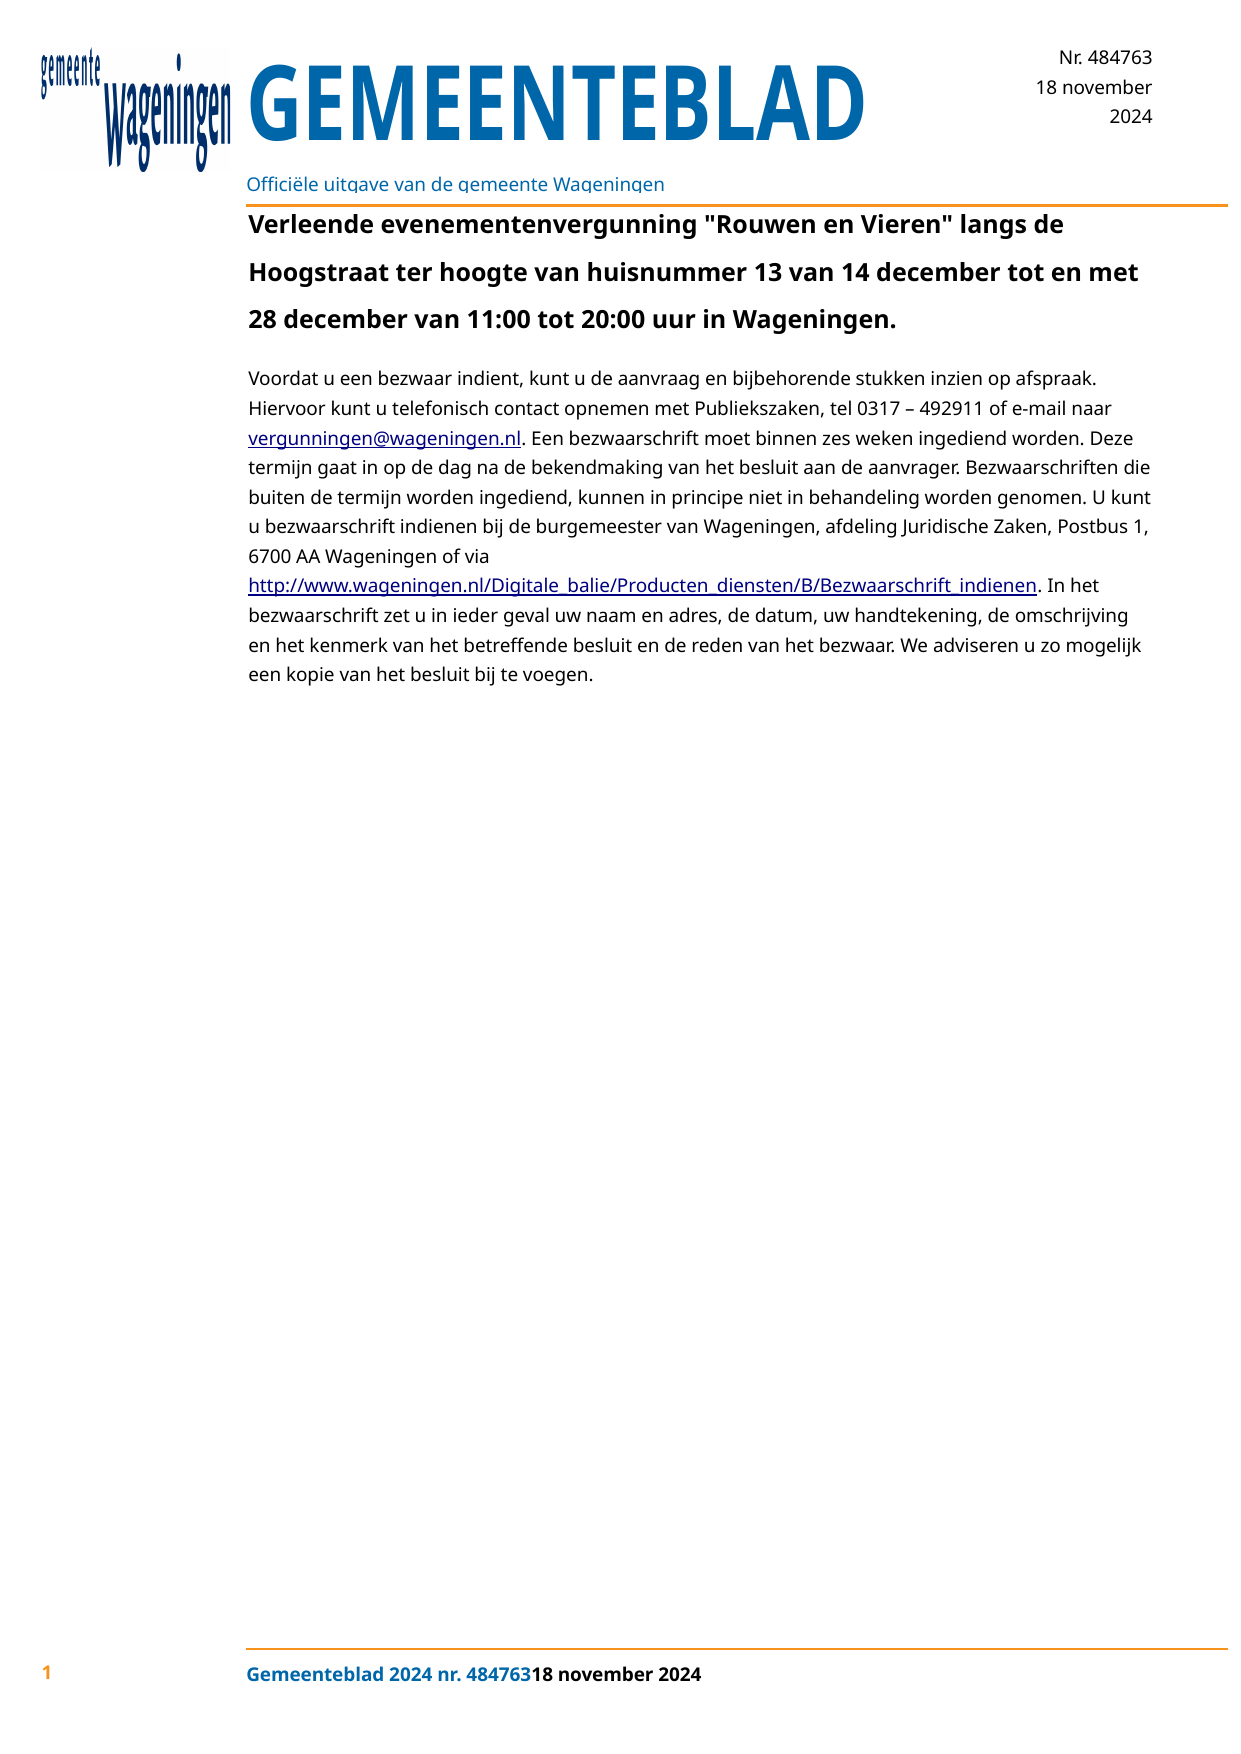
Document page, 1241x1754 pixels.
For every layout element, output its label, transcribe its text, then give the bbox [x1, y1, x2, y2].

text Voordat u een bezwaar indient, kunt u de aanvraag en bijbehorende stukken inzien op afspraak. Hiervoor kunt u telefonisch contact opnemen met Publiekszaken, tel 0317 – 492911 of e-mail naar vergunningen@wageningen.nl. Een bezwaarschrift moet binnen zes weken ingediend worden. Deze termijn gaat in op de dag na de bekendmaking van het besluit aan de aanvrager. Bezwaarschriften die buiten de termijn worden ingediend, kunnen in principe niet in behandeling worden genomen. U kunt u bezwaarschrift indienen bij de burgemeester van Wageningen, afdeling Juridische Zaken, Postbus 1, 6700 AA Wageningen of via http://www.wageningen.nl/Digitale_balie/Producten_diensten/B/Bezwaarschrift_indienen. In het bezwaarschrift zet u in ieder geval uw naam en adres, de datum, uw handtekening, de omschrijving en het kenmerk van het betreffende besluit en de reden van het bezwaar. We adviseren u zo mogelijk een kopie van het besluit bij te voegen. [248, 366, 1152, 687]
text Verleende evenementenvergunning "Rouwen en Vieren" langs de Hoogstraat ter hoogte van huisnummer 13 van 14 december tot en met 28 december van 11:00 tot 20:00 uur in Wageningen. [248, 207, 1152, 336]
picture [41, 47, 231, 172]
